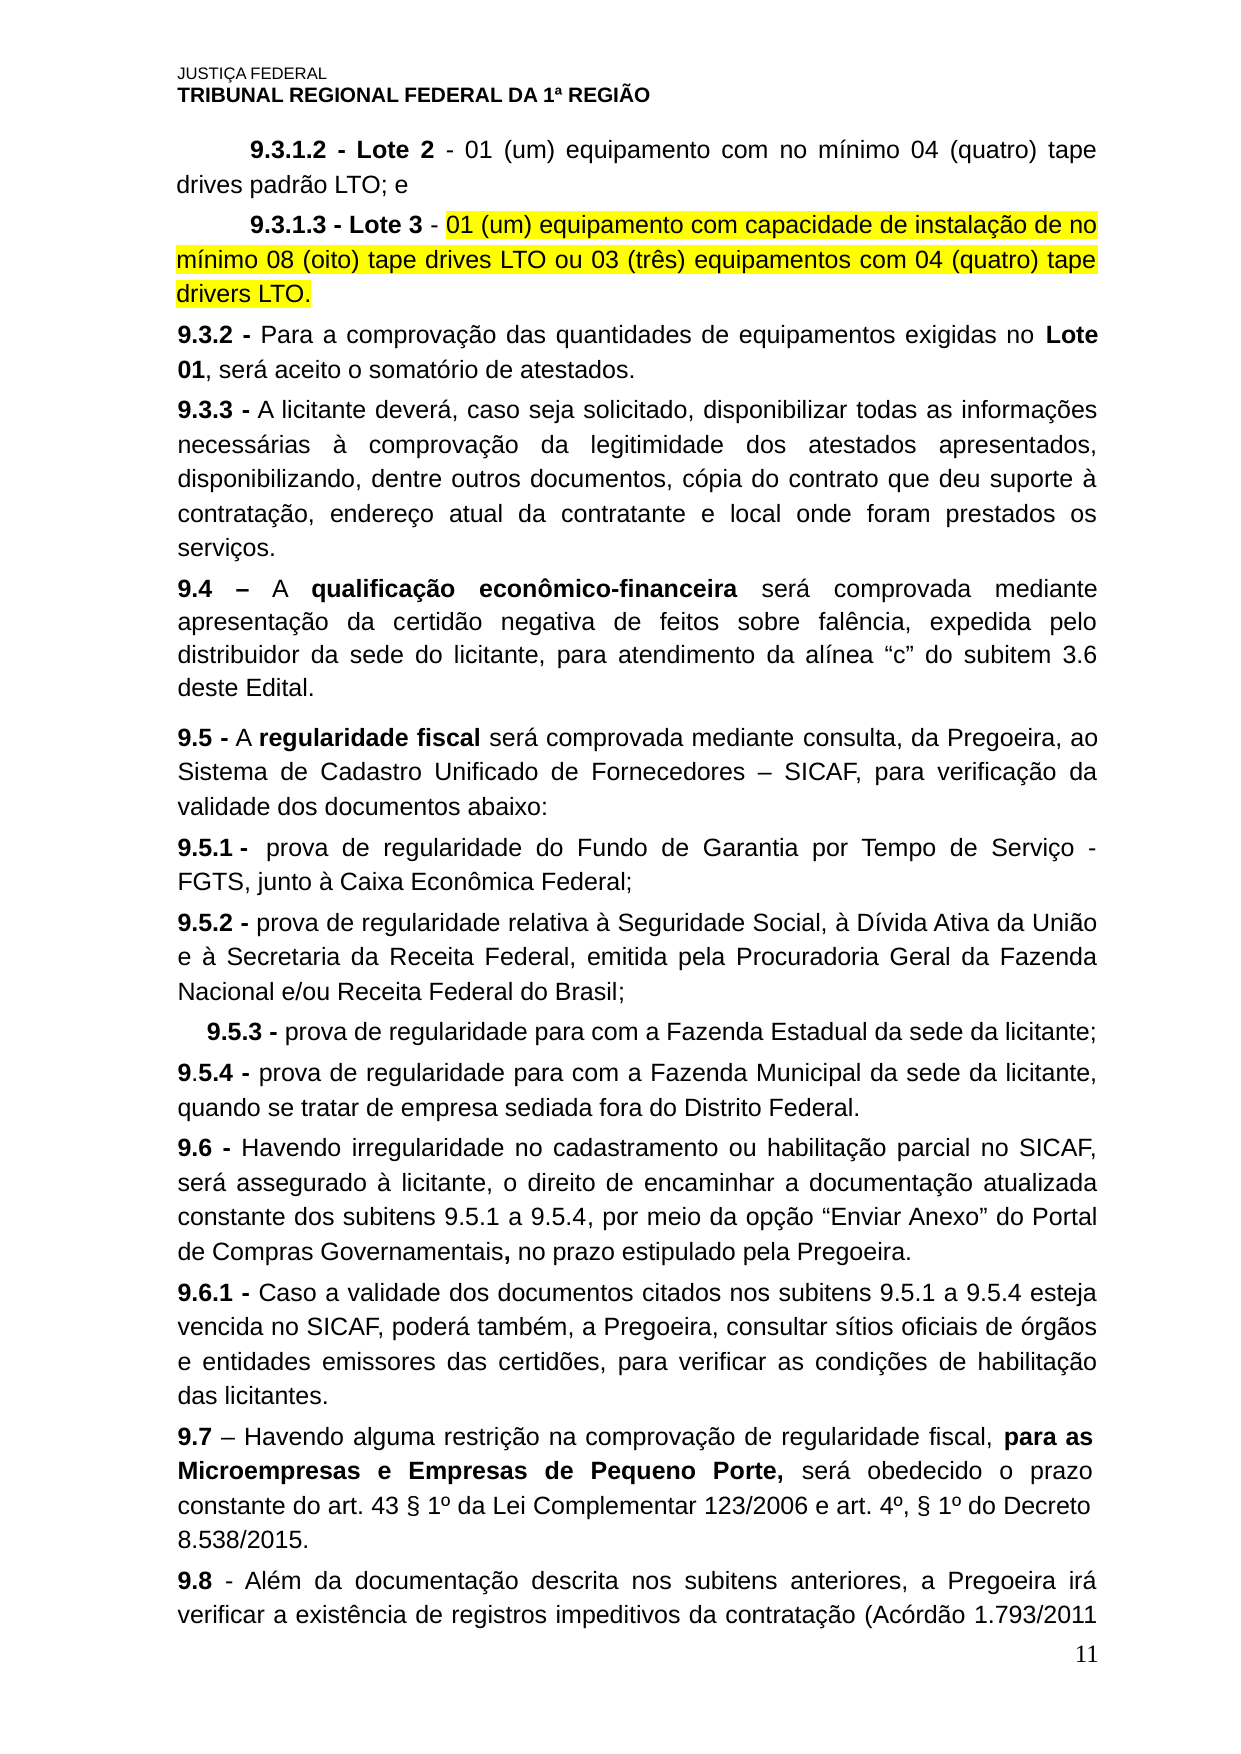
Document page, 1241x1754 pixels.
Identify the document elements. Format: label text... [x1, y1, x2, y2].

text 9.3.1.2 - Lote 2 - 01 (um) equipamento com no mínimo 04 (quatro) tape drives padrão LTO; e [176, 135, 1098, 198]
list 9.4 – A qualificação econômico-financeira será comprovada mediante apresentação da certidão negativa de feitos sobre falência, expedida pelo distribuidor da sede do licitante, para atendimento da alínea “c” do subitem 3.6 deste Edital. [177, 574, 1098, 702]
text 9.5 - A regularidade fiscal será comprovada mediante consulta, da Pregoeira, ao Sistema de Cadastro Unificado de Fornecedores – SICAF, para verificação da validade dos documentos abaixo: [177, 723, 1098, 821]
text 9.6 - Havendo irregularidade no cadastramento ou habilitação parcial no SICAF, será assegurado à licitante, o direito de encaminhar a documentação atualizada constante dos subitens 9.5.1 a 9.5.4, por meio da opção “Enviar Anexo” do Portal de Compras Governamentais, no prazo estipulado pela Pregoeira. [177, 1133, 1098, 1266]
list 9.5.4 - prova de regularidade para com a Fazenda Municipal da sede da licitante, quando se tratar de empresa sediada fora do Distrito Federal. [177, 1058, 1098, 1121]
text 9.6.1 - Caso a validade dos documentos citados nos subitens 9.5.1 a 9.5.4 esteja vencida no SICAF, poderá também, a Pregoeira, consultar sítios oficiais de órgãos e entidades emissores das certidões, para verificar as condições de habilitação das licitantes. [177, 1277, 1098, 1410]
list 9.5.1 - prova de regularidade do Fundo de Garantia por Tempo de Serviço - FGTS, junto à Caixa Econômica Federal; [177, 832, 1098, 896]
text 9.7 – Havendo alguma restrição na comprovação de regularidade fiscal, para as Microempresas e Empresas de Pequeno Porte, será obedecido o prazo constante do art. 43 § 1º da Lei Complementar 123/2006 e art. 4º, § 1º do Decreto 8.538/2015. [177, 1422, 1093, 1554]
text 9.3.2 - Para a comprovação das quantidades de equipamentos exigidas no Lote 01, será aceito o somatório de atestados. [177, 320, 1098, 383]
text 9.5.2 - prova de regularidade relativa à Seguridade Social, à Dívida Ativa da União e à Secretaria da Receita Federal, emitida pela Procuradoria Geral da Fazenda Nacional e/ou Receita Federal do Brasil; [177, 908, 1098, 1005]
text 9.3.3 - A licitante deverá, caso seja solicitado, disponibilizar todas as informações necessárias à comprovação da legitimidade dos atestados apresentados, disponibilizando, dentre outros documentos, cópia do contrato que deu suporte à contratação, endereço atual da contratante e local onde foram prestados os serviços. [177, 395, 1098, 562]
text 9.5.3 - prova de regularidade para com a Fazenda Estadual da sede da licitante; [207, 1017, 1098, 1046]
text 9.3.1.3 - Lote 3 - 01 (um) equipamento com capacidade de instalação de no mínimo 08 (oito) tape drives LTO ou 03 (três) equipamentos com 04 (quatro) tape drivers LTO. [176, 211, 1098, 308]
text 9.8 - Além da documentação descrita nos subitens anteriores, a Pregoeira irá verificar a existência de registros impeditivos da contratação (Acórdão 1.793/2011 [177, 1566, 1098, 1629]
